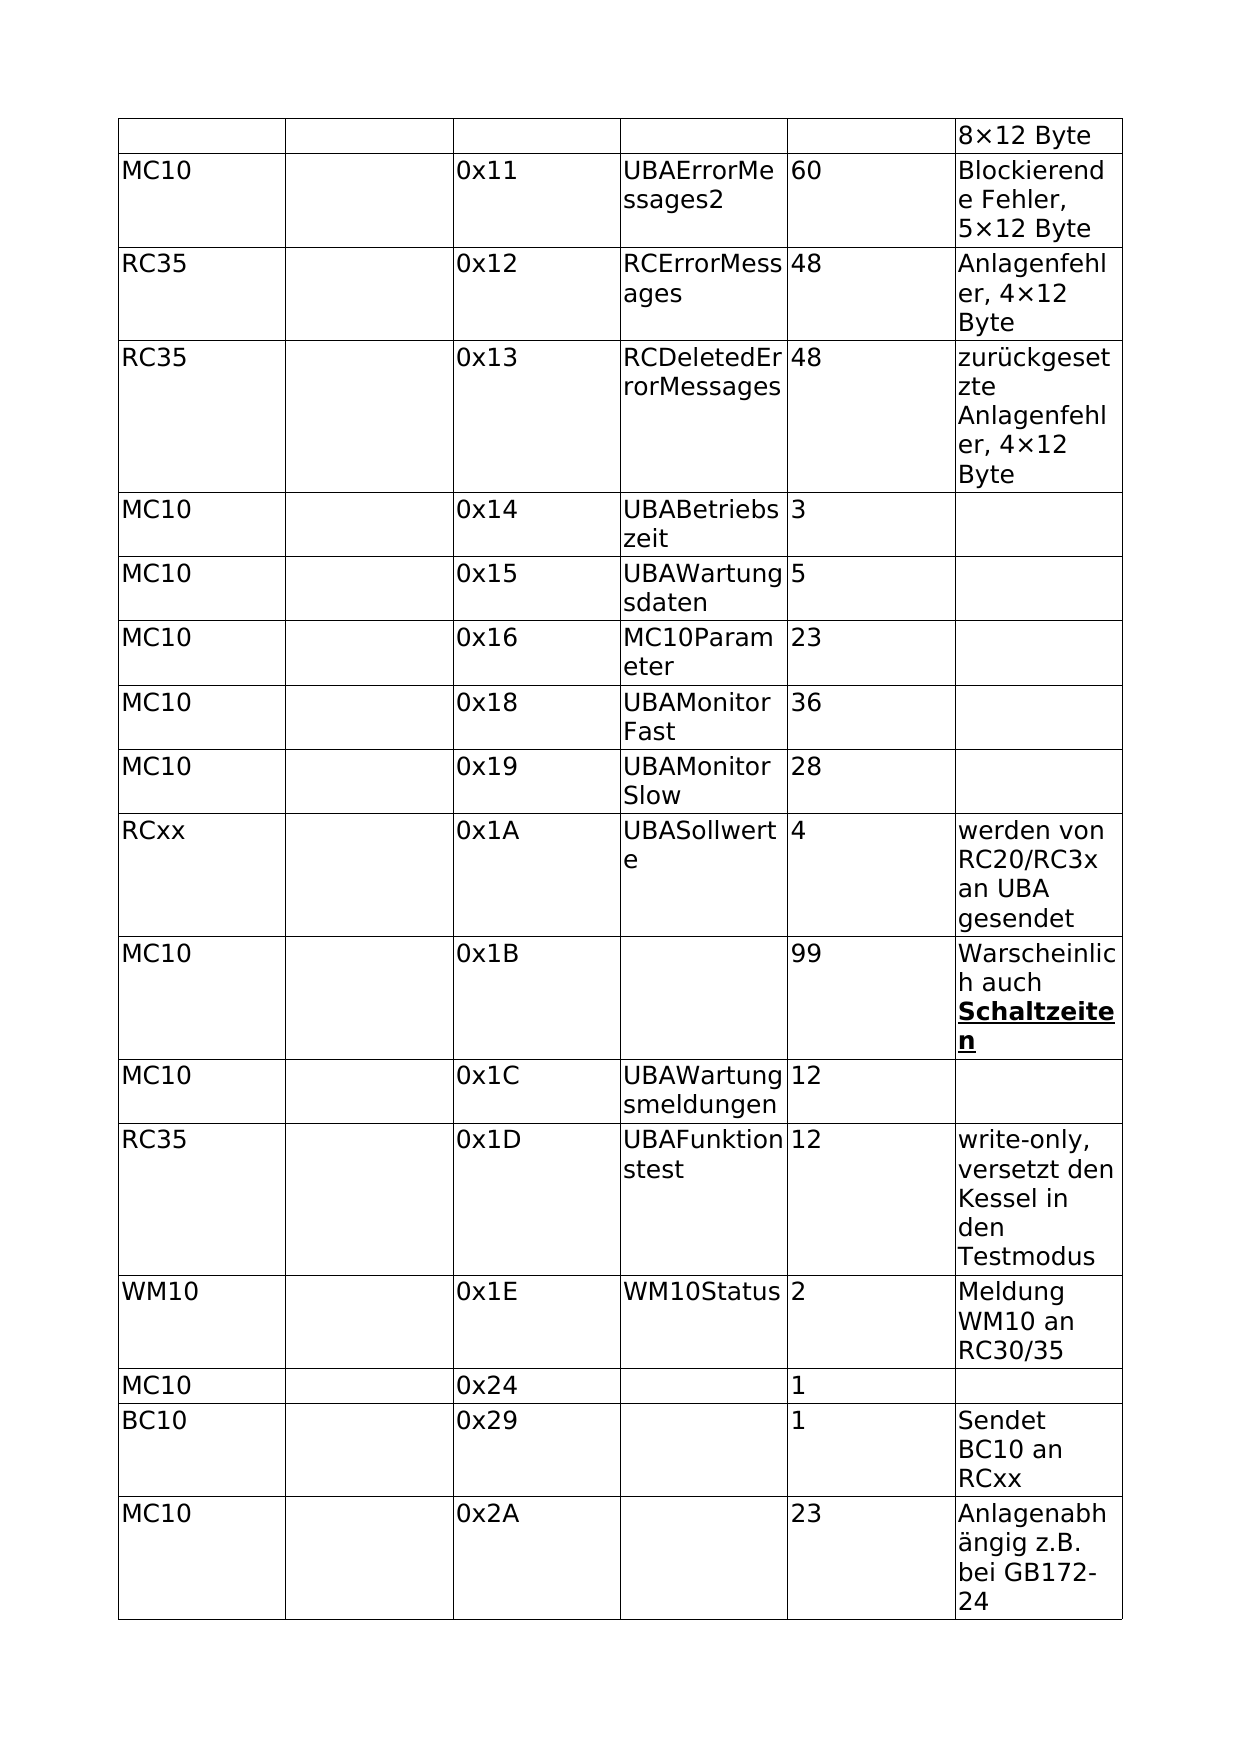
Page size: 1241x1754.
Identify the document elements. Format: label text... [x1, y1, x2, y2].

table_cell [621, 937, 787, 1058]
table_cell UBAWartungsmeldungen [621, 1060, 787, 1123]
table_cell UBAFunktionstest [621, 1124, 787, 1274]
table_cell MC10 [119, 1060, 285, 1123]
table_cell 0x14 [454, 493, 620, 556]
table_cell 0x16 [454, 621, 620, 685]
table_cell BC10 [119, 1404, 285, 1496]
table_cell UBAMonitorFast [621, 686, 787, 749]
table_cell zurückgesetzte Anlagenfehler, 4×12 Byte [956, 341, 1122, 492]
table_cell Anlagenabhängig z.B. bei GB172-24 [956, 1497, 1122, 1619]
table_cell 0x1E [454, 1276, 620, 1368]
table_cell [286, 814, 453, 936]
table_cell [286, 119, 453, 153]
table_cell 0x1A [454, 814, 620, 936]
table_cell UBASollwerte [621, 814, 787, 936]
table_cell 0x2A [454, 1497, 620, 1619]
table_cell MC10 [119, 621, 285, 685]
table_cell MC10 [119, 493, 285, 556]
table_cell RC35 [119, 248, 285, 340]
table_cell Sendet BC10 an RCxx [956, 1404, 1122, 1496]
table_cell Anlagenfehler, 4×12 Byte [956, 248, 1122, 340]
table_cell MC10 [119, 686, 285, 749]
table_cell 0x18 [454, 686, 620, 749]
table_cell 8×12 Byte [956, 119, 1122, 153]
table_cell RCxx [119, 814, 285, 936]
table_cell [956, 1060, 1122, 1123]
table_cell 12 [788, 1124, 955, 1274]
table_cell [621, 1497, 787, 1619]
table_cell [286, 1060, 453, 1123]
table_cell RC35 [119, 1124, 285, 1274]
table_cell MC10 [119, 1369, 285, 1403]
table_cell MC10Parameter [621, 621, 787, 685]
table_cell 48 [788, 341, 955, 492]
table_cell RCDeletedErrorMessages [621, 341, 787, 492]
table_cell 0x12 [454, 248, 620, 340]
table_cell 0x29 [454, 1404, 620, 1496]
table_cell [956, 621, 1122, 685]
table_cell [286, 937, 453, 1058]
table_cell write-only, versetzt den Kessel in den Testmodus [956, 1124, 1122, 1274]
table_cell [286, 1404, 453, 1496]
table_cell WM10Status [621, 1276, 787, 1368]
table_cell UBAMonitorSlow [621, 750, 787, 813]
table_cell 12 [788, 1060, 955, 1123]
table_cell Warscheinlich auch Schaltzeiten [956, 937, 1122, 1058]
table_cell [286, 154, 453, 247]
table_cell 0x15 [454, 557, 620, 620]
table_cell 2 [788, 1276, 955, 1368]
table_cell [286, 686, 453, 749]
table_cell [286, 493, 453, 556]
table_cell 23 [788, 1497, 955, 1619]
table_cell 99 [788, 937, 955, 1058]
table_cell 0x24 [454, 1369, 620, 1403]
table_cell [621, 119, 787, 153]
table_cell 4 [788, 814, 955, 936]
table_cell [956, 750, 1122, 813]
table_cell 36 [788, 686, 955, 749]
table_cell 1 [788, 1404, 955, 1496]
table_cell 28 [788, 750, 955, 813]
table_cell [286, 248, 453, 340]
table_cell [286, 750, 453, 813]
table_cell 0x13 [454, 341, 620, 492]
table_cell WM10 [119, 1276, 285, 1368]
table_cell Blockierende Fehler, 5×12 Byte [956, 154, 1122, 247]
table_cell 5 [788, 557, 955, 620]
table_cell [621, 1404, 787, 1496]
table_cell Meldung WM10 an RC30/35 [956, 1276, 1122, 1368]
table_cell MC10 [119, 750, 285, 813]
table_cell MC10 [119, 557, 285, 620]
table_cell [956, 557, 1122, 620]
table_cell [788, 119, 955, 153]
table_cell [119, 119, 285, 153]
table_cell UBAWartungsdaten [621, 557, 787, 620]
table_cell [956, 686, 1122, 749]
table_cell MC10 [119, 154, 285, 247]
table_cell 0x1D [454, 1124, 620, 1274]
table_cell 60 [788, 154, 955, 247]
table_cell [286, 1124, 453, 1274]
table_cell [956, 493, 1122, 556]
table_cell [286, 557, 453, 620]
table_cell 0x19 [454, 750, 620, 813]
table_cell MC10 [119, 937, 285, 1058]
table_cell [286, 1497, 453, 1619]
table_cell [286, 341, 453, 492]
table_cell [286, 1369, 453, 1403]
table_cell MC10 [119, 1497, 285, 1619]
table_cell [286, 621, 453, 685]
table_cell [454, 119, 620, 153]
table_cell 3 [788, 493, 955, 556]
table_cell [956, 1369, 1122, 1403]
table_cell 48 [788, 248, 955, 340]
table_cell UBAErrorMessages2 [621, 154, 787, 247]
table_cell 1 [788, 1369, 955, 1403]
table_cell 23 [788, 621, 955, 685]
table_cell UBABetriebszeit [621, 493, 787, 556]
table_cell werden von RC20/RC3x an UBA gesendet [956, 814, 1122, 936]
table_cell 0x11 [454, 154, 620, 247]
table_cell [286, 1276, 453, 1368]
table_cell RC35 [119, 341, 285, 492]
table_cell [621, 1369, 787, 1403]
table_cell 0x1B [454, 937, 620, 1058]
table_cell 0x1C [454, 1060, 620, 1123]
table_cell RCErrorMessages [621, 248, 787, 340]
